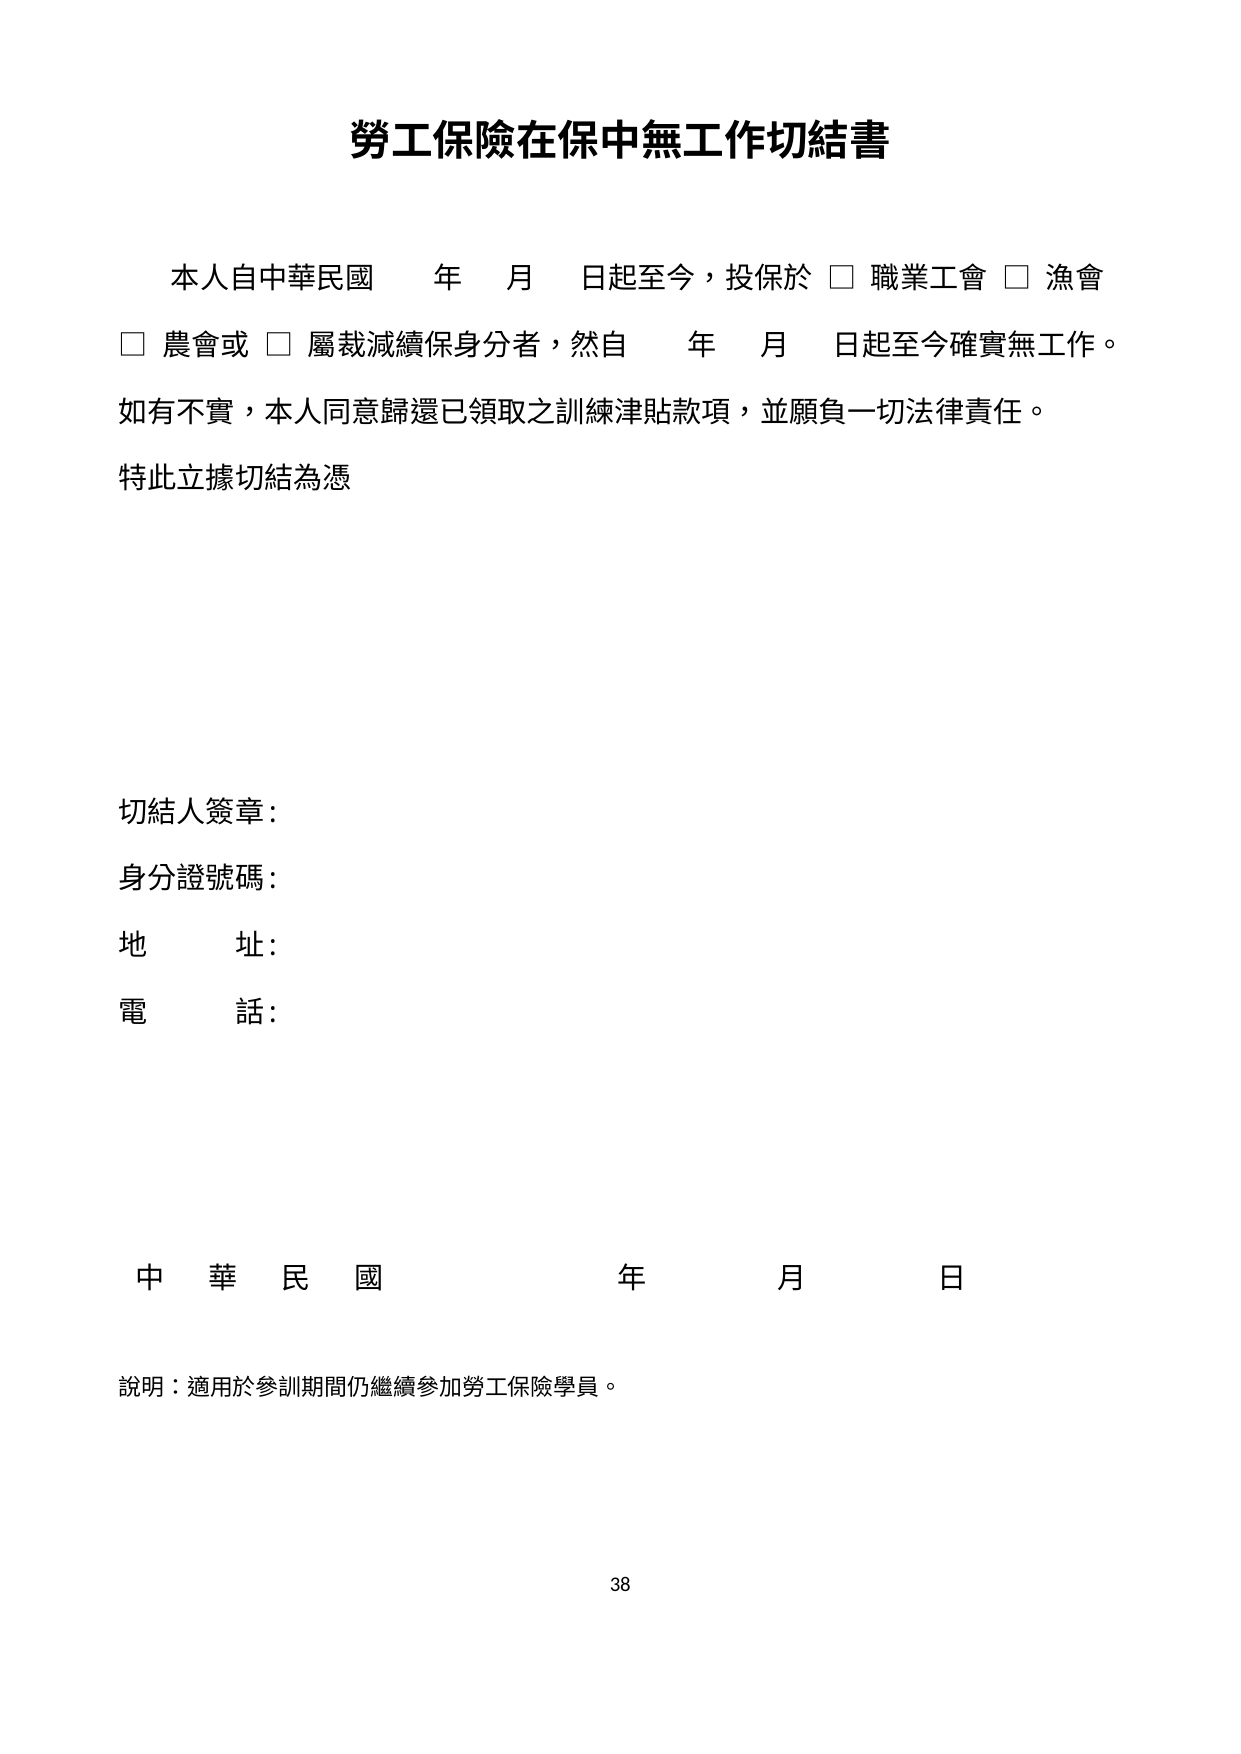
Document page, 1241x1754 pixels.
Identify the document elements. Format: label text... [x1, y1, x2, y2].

text 身分證號碼: [118, 835, 1122, 902]
text 地 址: [118, 902, 1122, 969]
text 特此立據切結為憑 [118, 435, 1122, 502]
text 中 華 民 國 年 月 日 [118, 1235, 1122, 1302]
text 說明：適用於參訓期間仍繼續參加勞工保險學員。 [118, 1369, 1122, 1402]
text 切結人簽章: [118, 769, 1122, 835]
text 勞工保險在保中無工作切結書 [118, 102, 1122, 169]
text 電 話: [118, 969, 1122, 1035]
text 本人自中華民國 年 月 日起至今，投保於 □ 職業工會 □ 漁會 □ 農會或 □ 屬裁減續保身分者，然自 年 月 日起至今確實無工作。如有不實，本人同意歸還已領取之訓練津貼款項，並願負一切法律責任。 [118, 235, 1122, 435]
